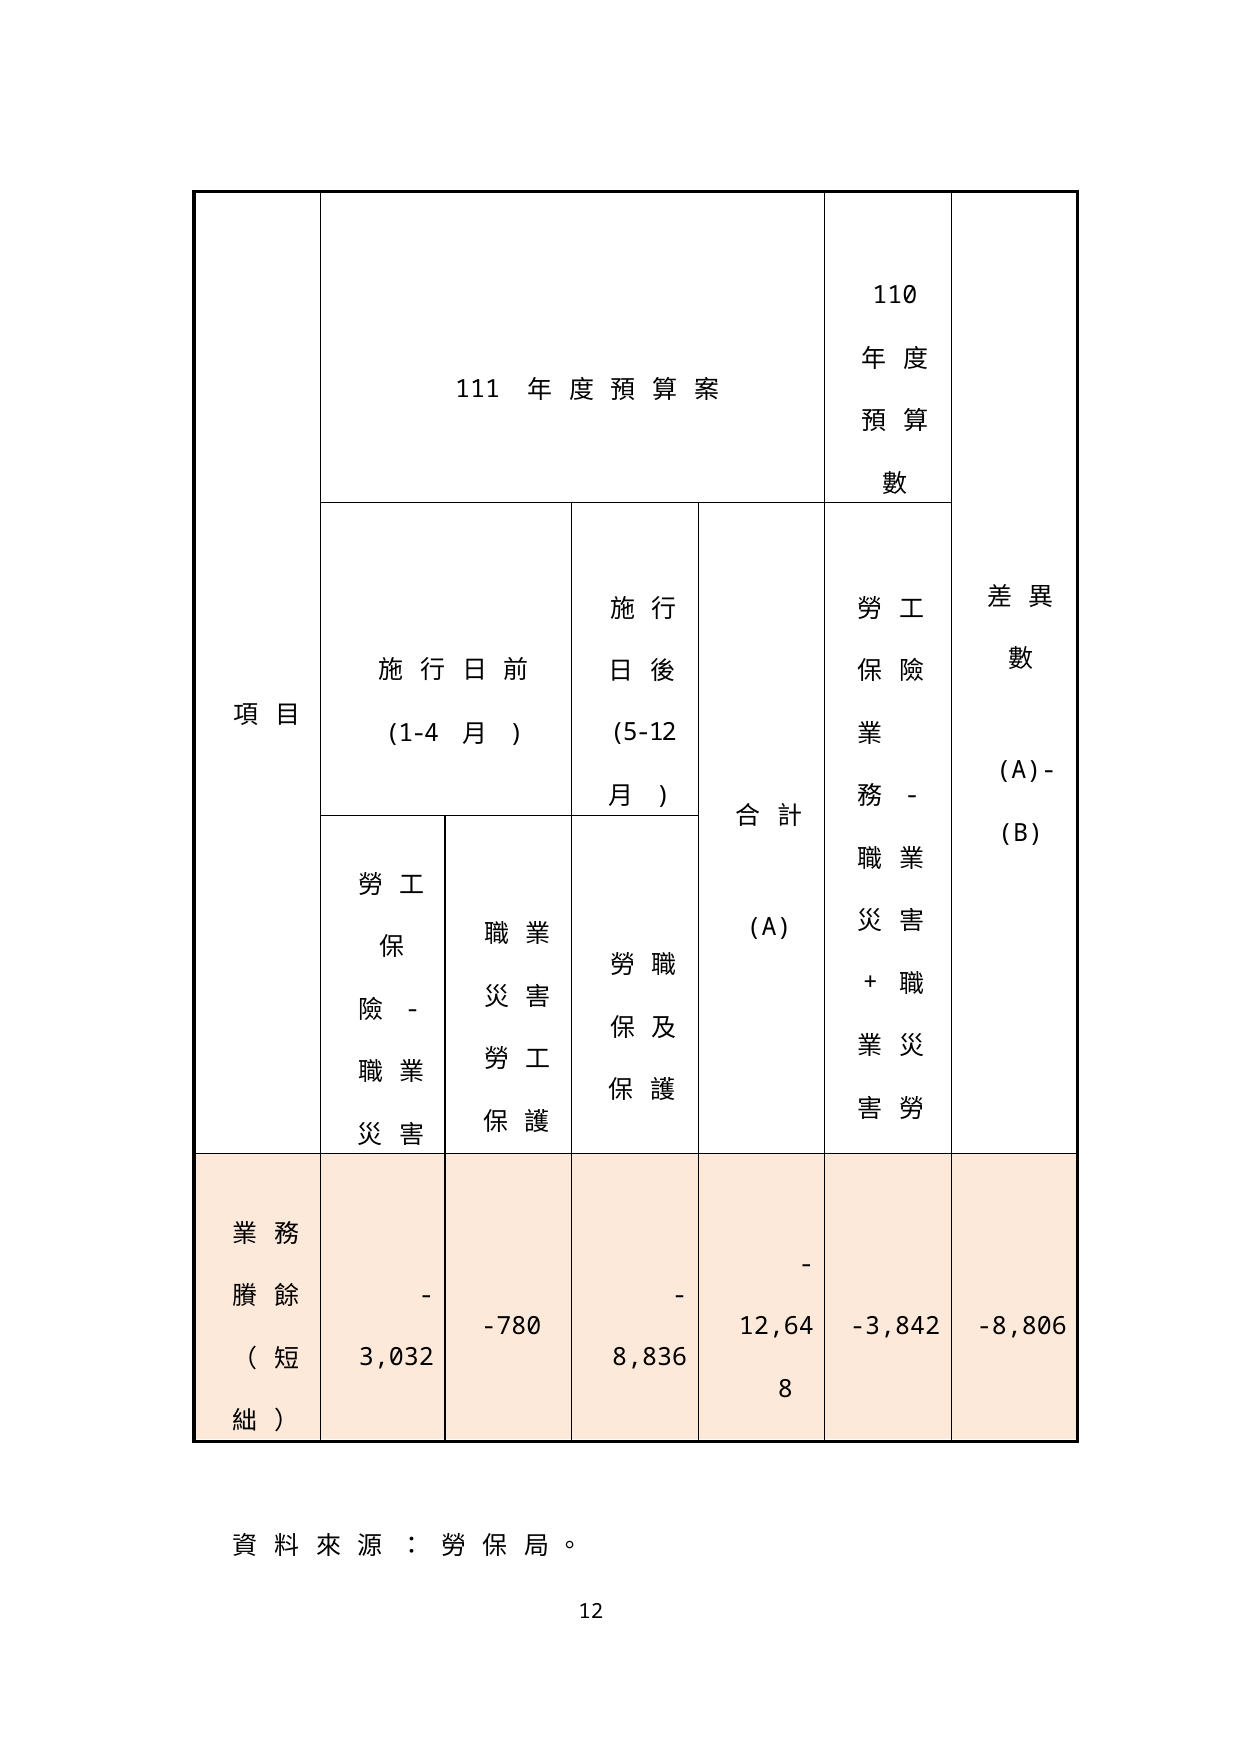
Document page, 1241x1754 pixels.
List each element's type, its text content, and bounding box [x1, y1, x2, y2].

table_cell 職業災害勞工保護 [446, 816, 571, 1153]
table_cell 施行日前 (1-4月) [321, 503, 571, 814]
table_cell -3,842 [825, 1154, 951, 1439]
table_cell 勞工保險業務-職業災害+職業災害勞工保護(B) [825, 503, 951, 1153]
table_cell 勞工保險-職業災害 [321, 816, 444, 1153]
table_cell 施行日後 (5-12月) [572, 503, 698, 814]
table_cell 勞職保及保護 [572, 816, 698, 1153]
table_cell -3,032 [321, 1154, 444, 1439]
table_header 111年度預算案 [321, 193, 824, 502]
table_header 110年度預算數 [825, 193, 951, 502]
table_header 項目 [196, 193, 320, 1153]
table_cell -8,836 [572, 1154, 698, 1439]
text 資料來源：勞保局。 [184, 1502, 1058, 1564]
table_cell 合計 (A) [699, 503, 824, 1153]
table_header 差異數 (A)-(B) [952, 193, 1076, 1153]
table_cell -780 [446, 1154, 571, 1439]
table_cell -8,806 [952, 1154, 1076, 1439]
table_cell 業務賸餘（短絀） [196, 1154, 320, 1439]
table_cell -12,648 [699, 1154, 824, 1439]
